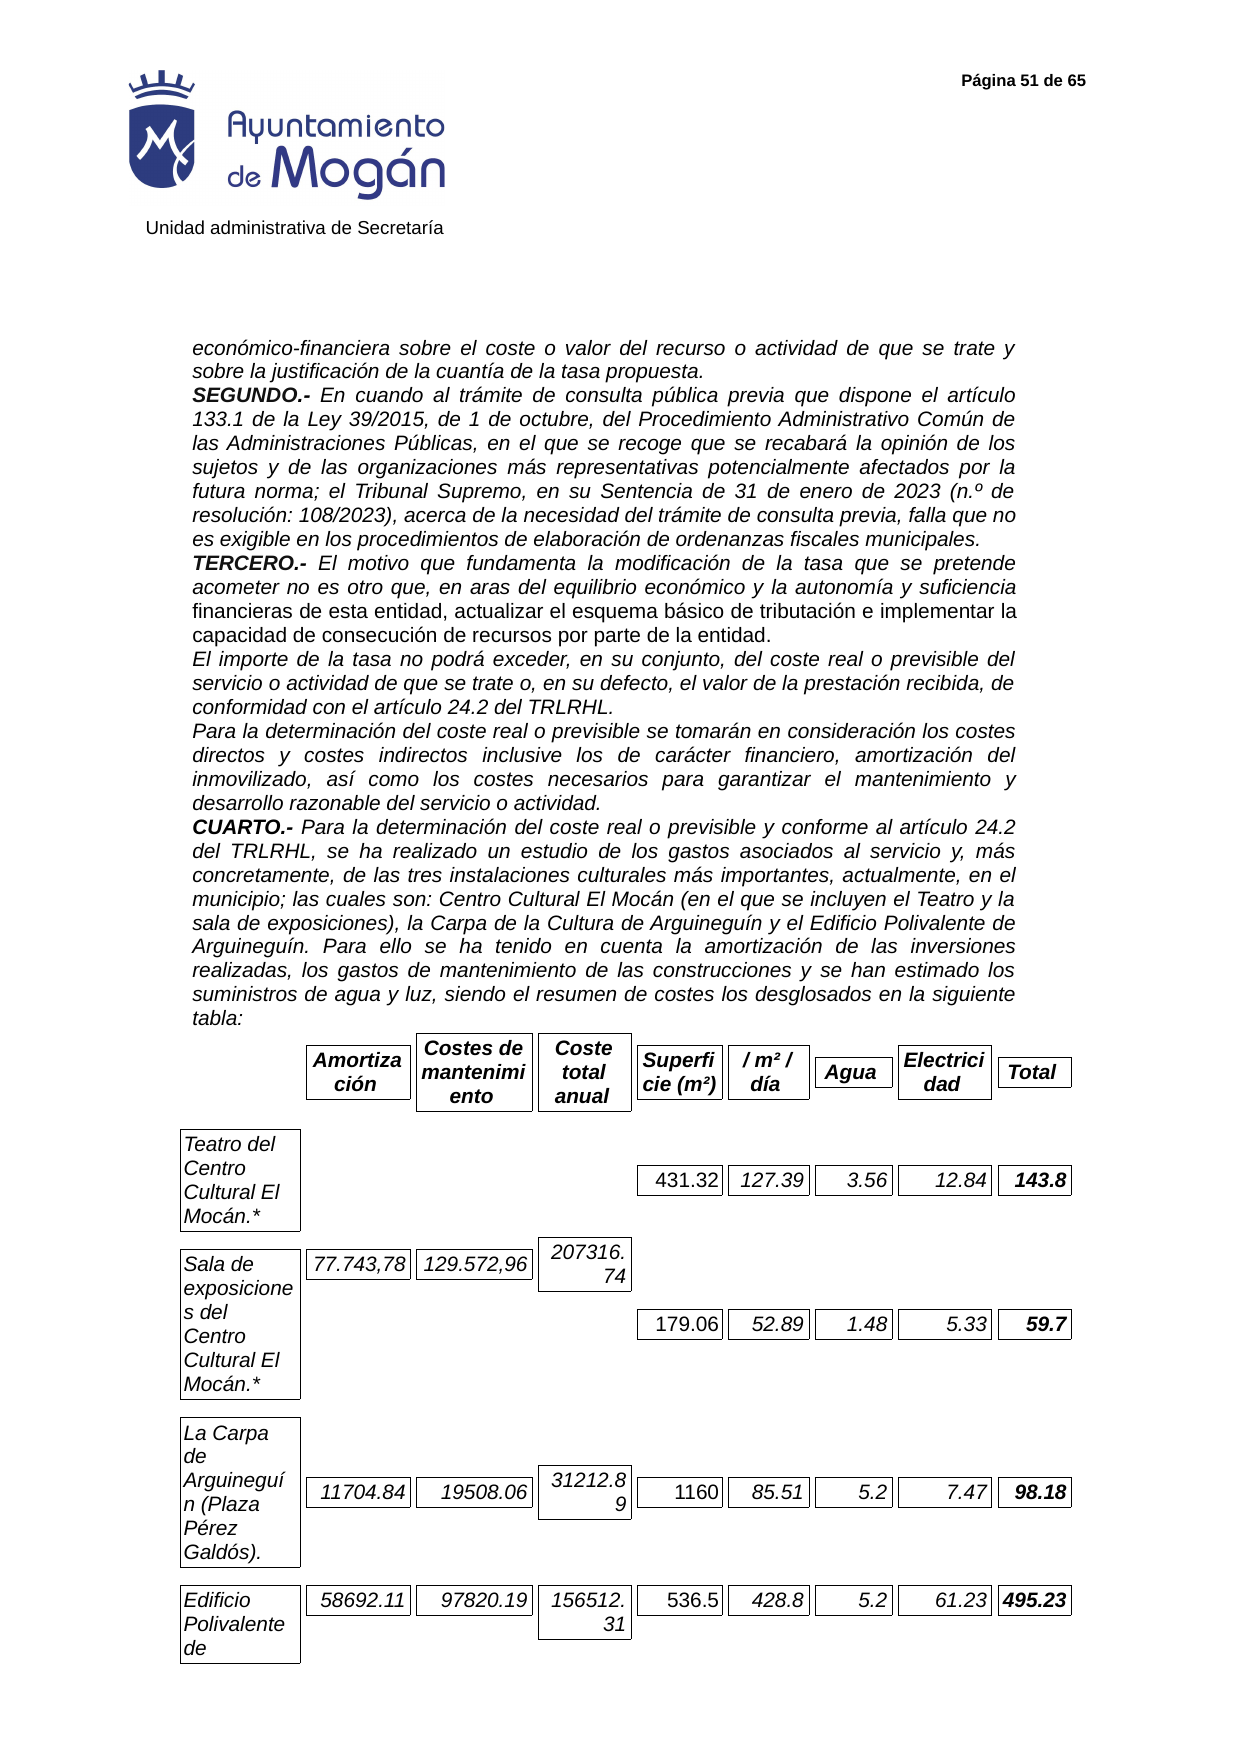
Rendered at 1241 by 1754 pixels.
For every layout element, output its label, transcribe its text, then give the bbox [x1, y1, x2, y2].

table_cell 129.572,96 [413, 1126, 535, 1414]
text Para la determinación del coste real o previsible se tomarán en consideración los costes directos y costes indirectos inclusive los de carácter financiero, amortización del inmovilizado, así como los costes necesarios para garantizar el mantenimiento y desarrollo razonable del servicio o actividad. [192, 719, 1019, 814]
table_cell 59,7 [995, 1246, 1074, 1414]
table_cell Teatro del Centro Cultural El Mocán.* [177, 1126, 303, 1246]
table_cell 58692,11 [303, 1583, 413, 1666]
table_cell 179,06 [634, 1246, 725, 1414]
table_header Agua [812, 1030, 895, 1126]
text El importe de la tasa no podrá exceder, en su conjunto, del coste real o previsible del servicio o actividad de que se trate o, en su defecto, el valor de la prestación recibida, de conformidad con el artículo 24.2 del TRLRHL. [192, 647, 1019, 719]
table_cell 1160 [634, 1414, 725, 1582]
table_cell Edificio Polivalente de [177, 1583, 303, 1666]
table_cell 52,89 [725, 1246, 812, 1414]
text CUARTO.- Para la determinación del coste real o previsible y conforme al artículo 24.2 del TRLRHL, se ha realizado un estudio de los gastos asociados al servicio y, más concretamente, de las tres instalaciones culturales más importantes, actualmente, en el municipio; las cuales son: Centro Cultural El Mocán (en el que se incluyen el Teatro y la sala de exposiciones), la Carpa de la Cultura de Arguineguín y el Edificio Polivalente de Arguineguín. Para ello se ha tenido en cuenta la amortización de las inversiones realizadas, los gastos de mantenimiento de las construcciones y se han estimado los suministros de agua y luz, siendo el resumen de costes los desglosados en la siguiente tabla: [192, 814, 1019, 1030]
table_cell 98,18 [995, 1414, 1074, 1582]
text SEGUNDO.- En cuando al trámite de consulta pública previa que dispone el artículo 133.1 de la Ley 39/2015, de 1 de octubre, del Procedimiento Administrativo Común de las Administraciones Públicas, en el que se recoge que se recabará la opinión de los sujetos y de las organizaciones más representativas potencialmente afectados por la futura norma; el Tribunal Supremo, en su Sentencia de 31 de enero de 2023 (n.º de resolución: 108/2023), acerca de la necesidad del trámite de consulta previa, falla que no es exigible en los procedimientos de elaboración de ordenanzas fiscales municipales. [192, 383, 1019, 551]
table_cell 77.743,78 [303, 1126, 413, 1414]
table_cell La Carpa de Arguineguín (Plaza Pérez Galdós). [177, 1414, 303, 1582]
table_cell 97820,19 [413, 1583, 535, 1666]
table_cell 495,23 [995, 1583, 1074, 1666]
table_cell 207316,74 [535, 1126, 634, 1414]
table_cell 428,8 [725, 1583, 812, 1666]
table_cell 12,84 [895, 1126, 994, 1246]
table_cell 11704,84 [303, 1414, 413, 1582]
table_header Total [995, 1030, 1074, 1126]
table_header Coste total anual [535, 1030, 634, 1126]
table_header Superficie (m²) [634, 1030, 725, 1126]
table_header / m² / día [725, 1030, 812, 1126]
table_cell 143,8 [995, 1126, 1074, 1246]
table_cell 127,39 [725, 1126, 812, 1246]
table_cell 31212,89 [535, 1414, 634, 1582]
table_cell 61,23 [895, 1583, 994, 1666]
table_cell 1,48 [812, 1246, 895, 1414]
text económico-financiera sobre el coste o valor del recurso o actividad de que se trate y sobre la justificación de la cuantía de la tasa propuesta. [192, 335, 1019, 383]
table_cell 7,47 [895, 1414, 994, 1582]
table_cell 3,56 [812, 1126, 895, 1246]
table_cell 85,51 [725, 1414, 812, 1582]
table_header Electricidad [895, 1030, 994, 1126]
table_cell 5,2 [812, 1414, 895, 1582]
table_cell Sala de exposiciones del Centro Cultural El Mocán.* [177, 1246, 303, 1414]
table_cell 5,2 [812, 1583, 895, 1666]
table_header [177, 1030, 303, 1126]
text TERCERO.- El motivo que fundamenta la modificación de la tasa que se pretende acometer no es otro que, en aras del equilibrio económico y la autonomía y suficiencia financieras de esta entidad, actualizar el esquema básico de tributación e implementar la capacidad de consecución de recursos por parte de la entidad. [192, 551, 1019, 647]
table_header Amortización [303, 1030, 413, 1126]
table_cell 536,5 [634, 1583, 725, 1666]
table_cell 431,32 [634, 1126, 725, 1246]
table_header Costes de mantenimiento [413, 1030, 535, 1126]
table_cell 5,33 [895, 1246, 994, 1414]
table_cell 156512,31 [535, 1583, 634, 1666]
picture [128, 70, 445, 206]
table_cell 19508,06 [413, 1414, 535, 1582]
